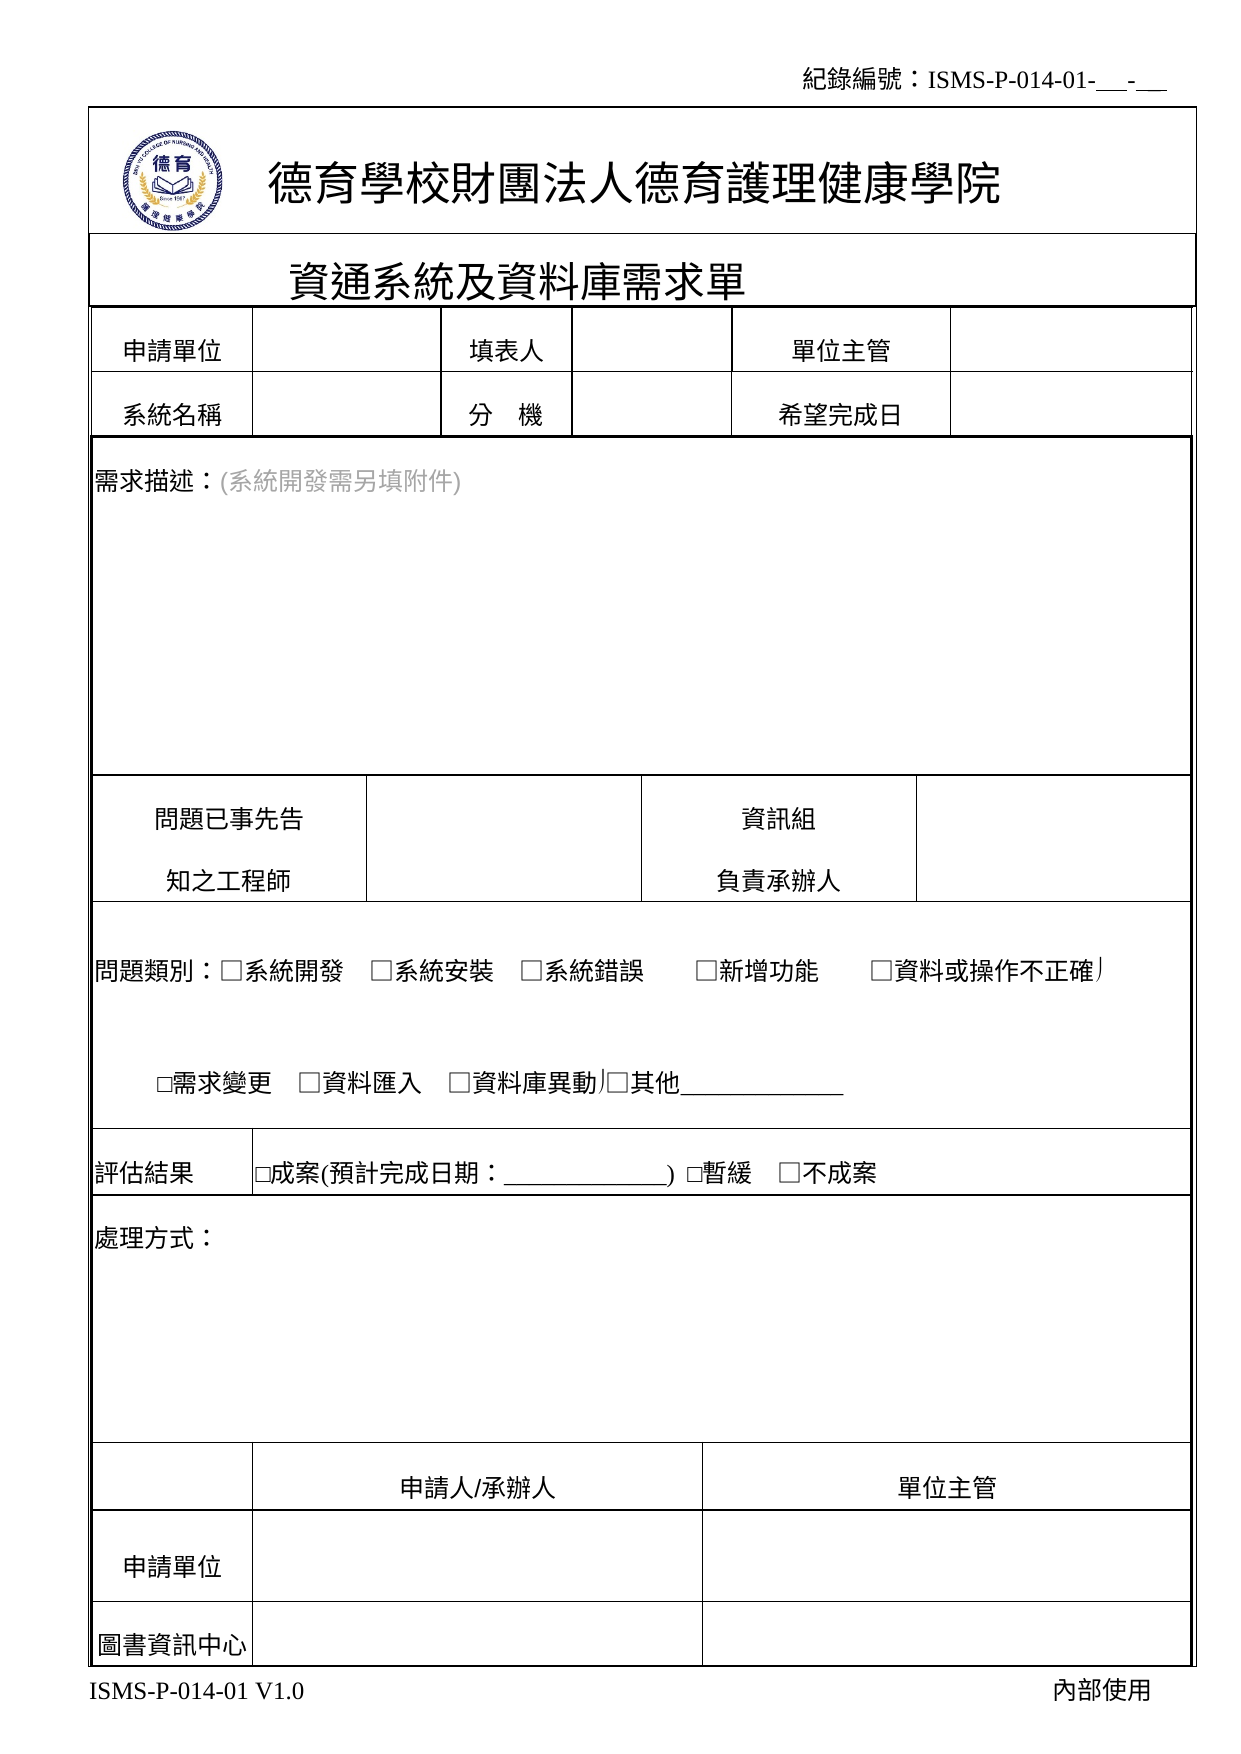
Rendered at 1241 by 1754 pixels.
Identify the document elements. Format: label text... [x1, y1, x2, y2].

table_header [253, 308, 440, 371]
table_cell 需求描述：(系統開發需另填附件) [93, 438, 1190, 774]
table_header 填表人 [442, 308, 571, 371]
table_cell □成案(預計完成日期：_____________) □暫緩 □不成案 [253, 1129, 1190, 1194]
table_cell [253, 1511, 702, 1601]
table_cell 圖書資訊中心 [93, 1602, 252, 1664]
table_cell 分 機 [442, 372, 571, 435]
table_cell [917, 776, 1190, 901]
table_cell 單位主管 [703, 1443, 1190, 1509]
table_cell [93, 1443, 252, 1509]
table_cell [703, 1511, 1190, 1601]
table_cell 問題類別：□系統開發 □系統安裝 □系統錯誤 □新增功能 □資料或操作不正確 □需求變更 □資料匯入 □資料庫異動□其他_____________ [93, 902, 1190, 1127]
table_cell [253, 372, 440, 435]
table_cell [1192, 307, 1196, 1666]
table_cell 處理方式： [93, 1196, 1190, 1442]
table_cell [951, 372, 1191, 435]
table_header [89, 108, 256, 232]
table_header [573, 308, 731, 371]
table_cell 系統名稱 [92, 372, 252, 435]
table_cell [253, 1602, 702, 1664]
table_header 申請單位 [92, 308, 252, 371]
table_header [951, 308, 1191, 371]
table_cell 希望完成日 [732, 372, 950, 435]
table_cell 問題已事先告 知之工程師 [93, 776, 366, 901]
table_cell [703, 1602, 1190, 1664]
table_cell 申請單位 [93, 1511, 252, 1601]
table_cell [573, 372, 731, 435]
table_header 單位主管 [733, 308, 950, 371]
table_cell 資訊組 負責承辦人 [642, 776, 916, 901]
table_cell 評估結果 [93, 1129, 252, 1194]
table_header 德育學校財團法人德育護理健康學院 [256, 108, 1196, 232]
table_cell [90, 234, 277, 305]
table_cell 資通系統及資料庫需求單 [277, 234, 1022, 305]
table_cell [1022, 234, 1195, 305]
table_cell [367, 776, 641, 901]
table_cell 申請人/承辦人 [253, 1443, 702, 1509]
